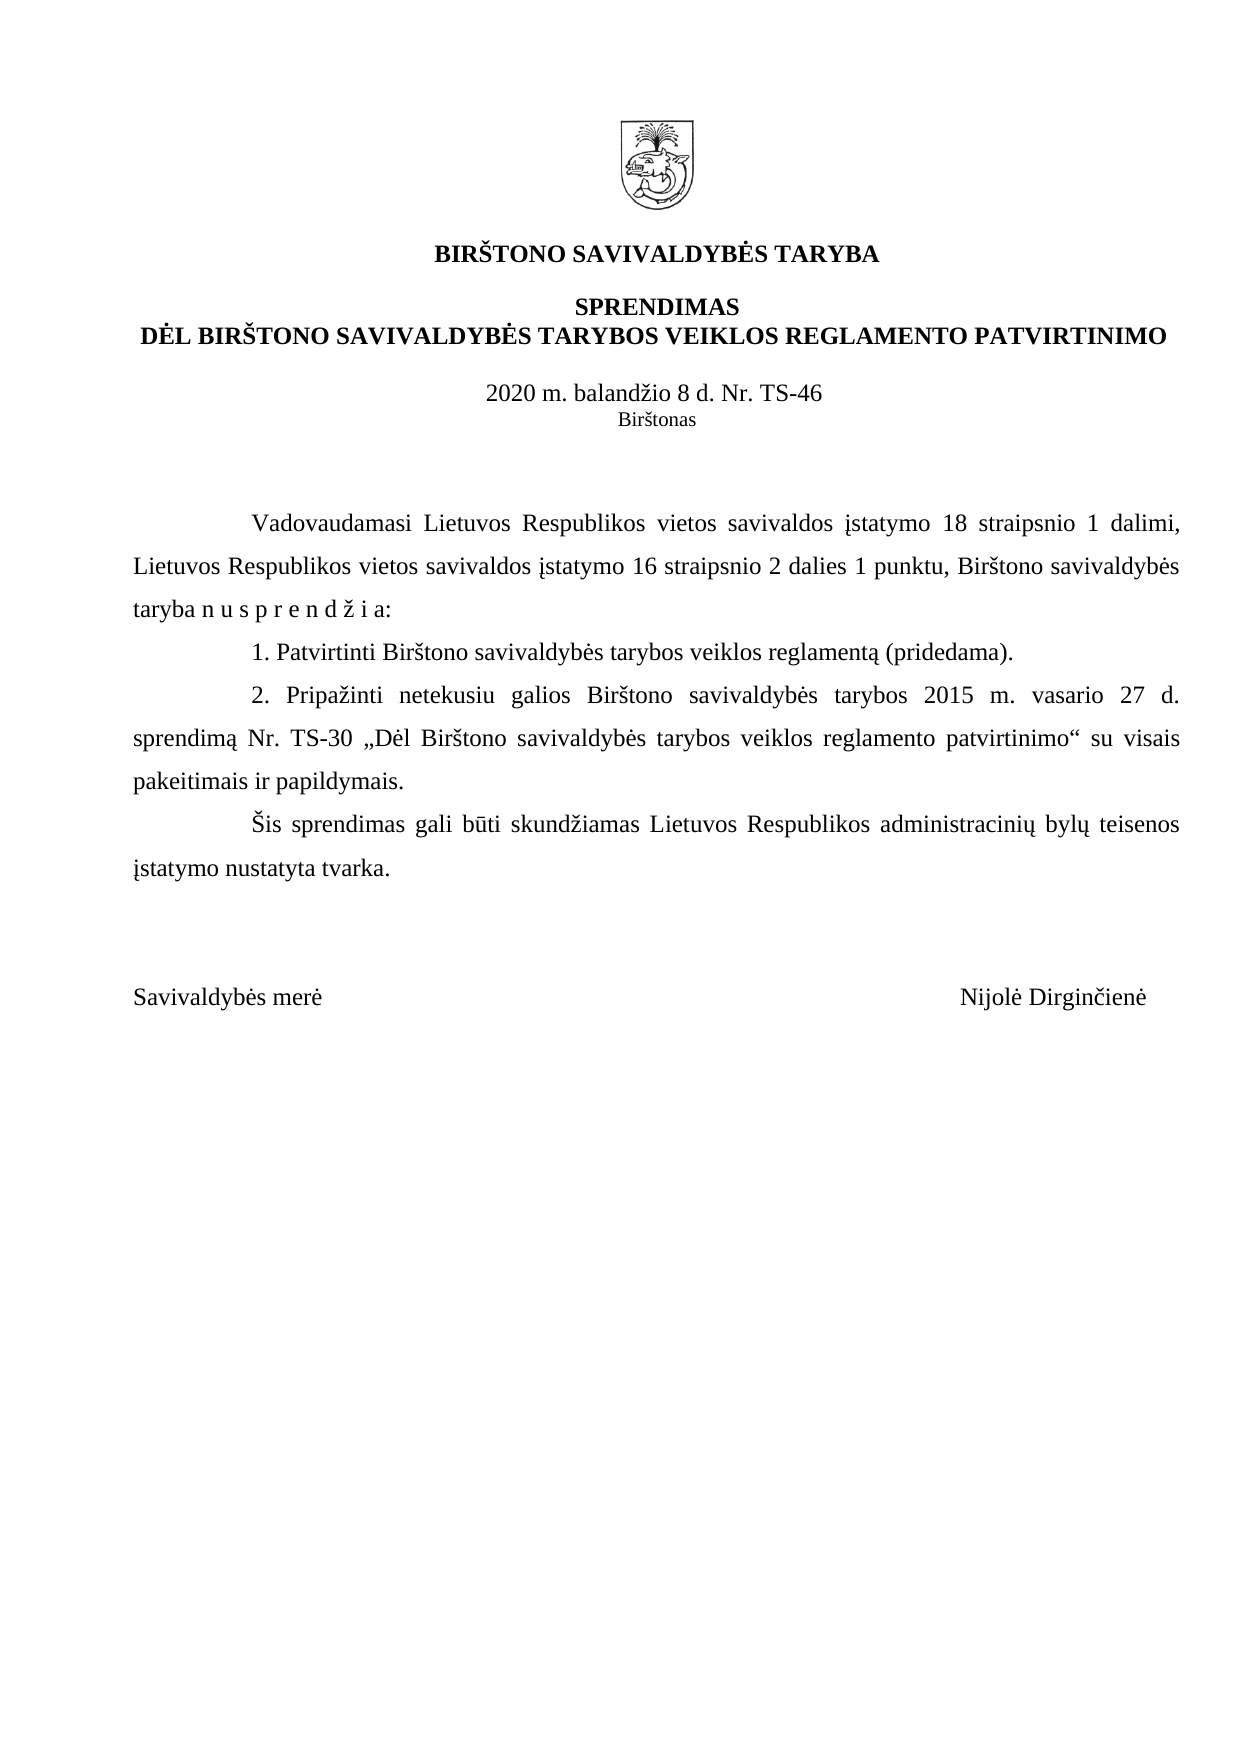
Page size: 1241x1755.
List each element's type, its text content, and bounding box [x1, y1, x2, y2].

text 2. Pripažinti netekusiu galios Birštono savivaldybės tarybos 2015 m. vasario 27 d. sprendimą Nr. TS-30 „Dėl Birštono savivaldybės tarybos veiklos reglamento patvirtinimo“ su visais pakeitimais ir papildymais. [133, 680, 1181, 795]
text 1. Patvirtinti Birštono savivaldybės tarybos veiklos reglamentą (pridedama). [133, 637, 1181, 666]
text 2020 m. balandžio 8 d. Nr. TS-46 [133, 378, 1181, 407]
text sprendimas [133, 292, 1181, 321]
text BIRŠTONO SAVIVALDYBĖS TARYBA [133, 239, 1181, 268]
text Savivaldybės merė Nijolė Dirginčienė [133, 982, 1181, 1011]
text Šis sprendimas gali būti skundžiamas Lietuvos Respublikos administracinių bylų teisenos įstatymo nustatyta tvarka. [133, 809, 1181, 881]
text DĖL BIRŠTONO SAVIVALDYBĖS TARYBOS VEIKLOS REGLAMENTO PATVIRTINIMO [133, 321, 1181, 349]
text Vadovaudamasi Lietuvos Respublikos vietos savivaldos įstatymo 18 straipsnio 1 dalimi, Lietuvos Respublikos vietos savivaldos įstatymo 16 straipsnio 2 dalies 1 punktu, Birštono savivaldybės taryba n u s p r e n d ž i a: [133, 508, 1181, 623]
text Birštonas [133, 407, 1181, 431]
